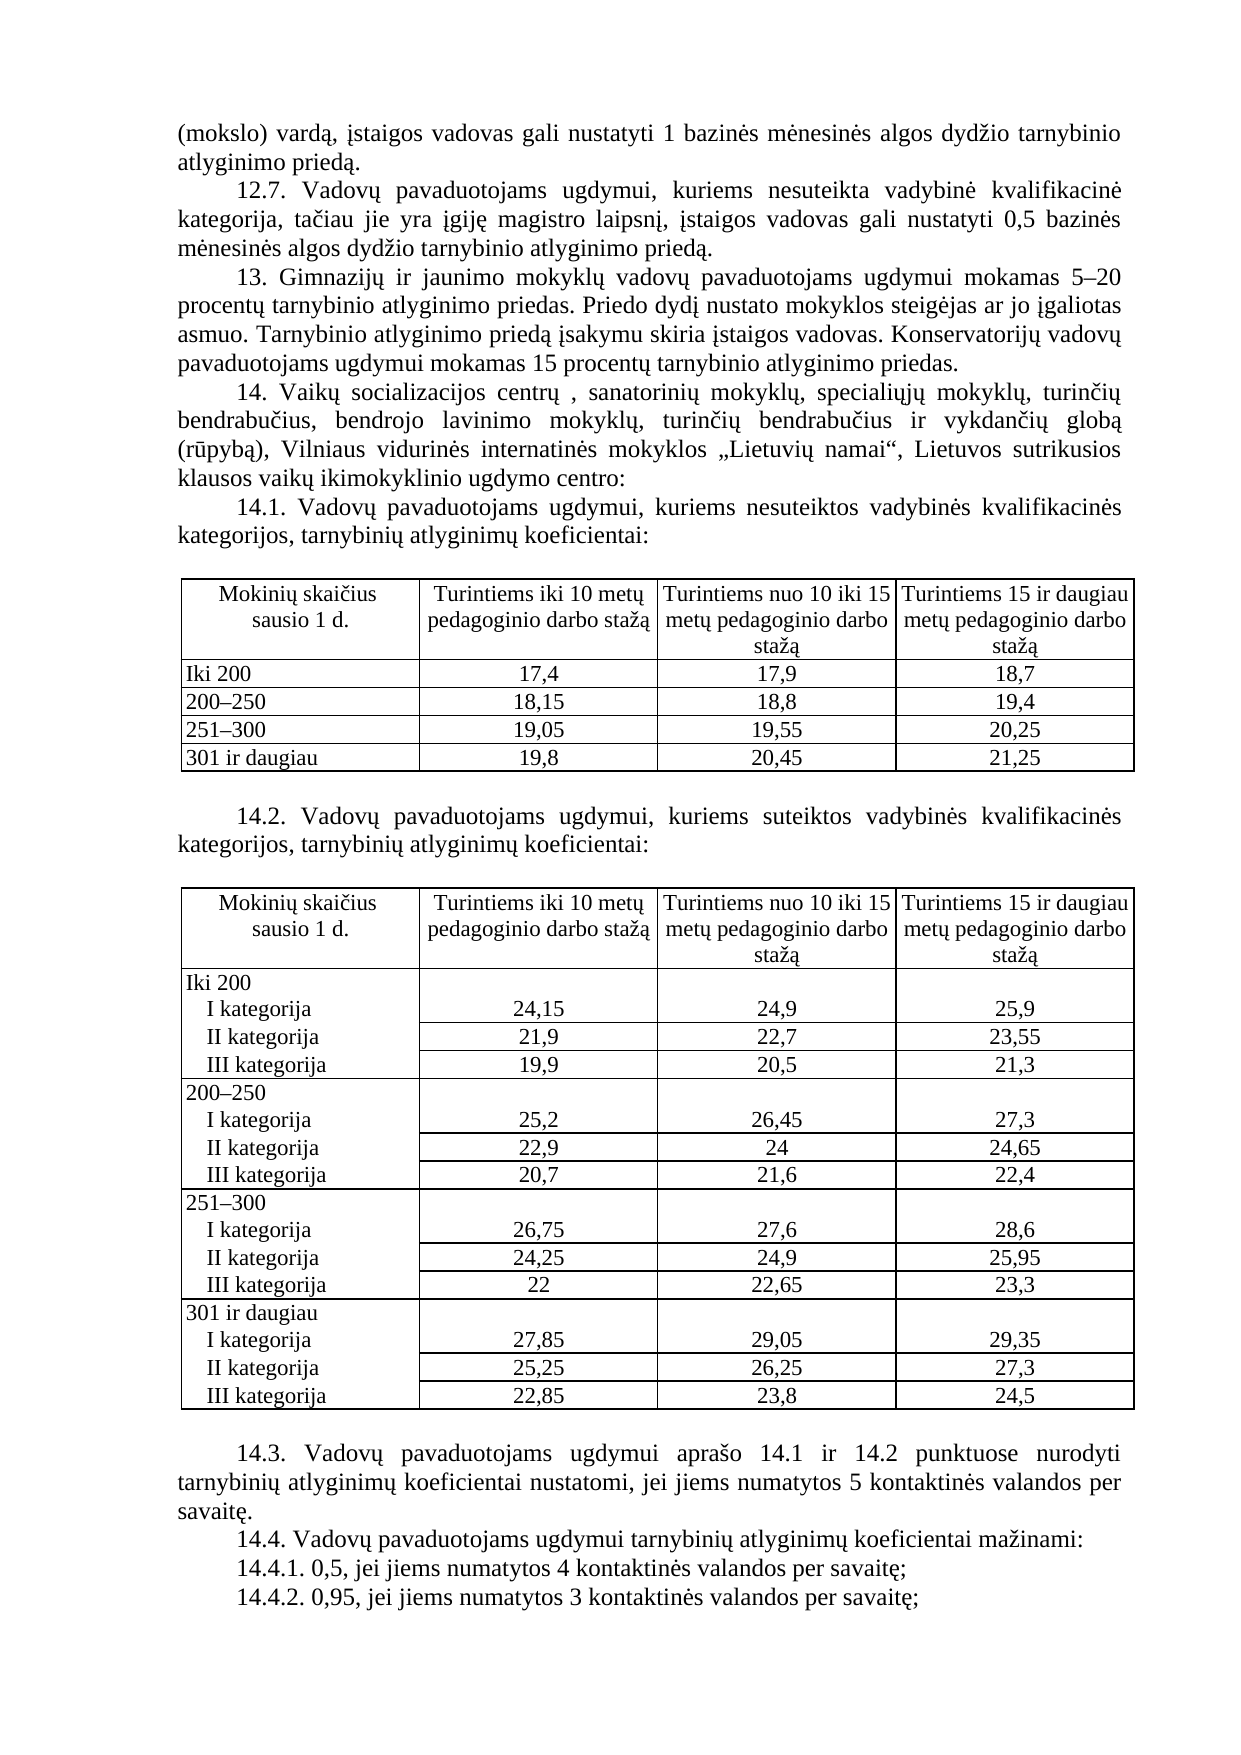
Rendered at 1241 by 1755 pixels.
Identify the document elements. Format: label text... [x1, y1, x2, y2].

table_cell III kategorija [182, 1050, 419, 1078]
table_cell 22,7 [658, 1023, 662, 1050]
table_cell 22,9 [653, 1134, 657, 1160]
table_cell I kategorija [182, 1216, 206, 1242]
table_cell 20,45 [658, 744, 662, 770]
table_cell 20,7 [653, 1162, 657, 1188]
text 12.7. Vadovų pavaduotojams ugdymui, kuriems nesuteikta vadybinė kvalifikacinė kategorija, tačiau jie yra įgiję magistro laipsnį, įstaigos vadovas gali nustatyti 0,5 bazinės mėnesinės algos dydžio tarnybinio atlyginimo priedą. [177, 176, 1122, 262]
text 14.2. Vadovų pavaduotojams ugdymui, kuriems suteiktos vadybinės kvalifikacinės kategorijos, tarnybinių atlyginimų koeficientai: [177, 801, 1122, 858]
table_cell [420, 969, 424, 996]
table_cell 19,55 [658, 716, 662, 742]
table_cell 25,2 [653, 1106, 657, 1132]
table_cell 19,05 [653, 716, 657, 742]
table_cell 26,75 [420, 1216, 424, 1242]
table_header Mokinių skaičius sausio 1 d. [182, 580, 419, 659]
table_cell 21,9 [420, 1023, 424, 1050]
table_cell 19,8 [653, 744, 657, 770]
table_cell 27,6 [658, 1216, 662, 1242]
table_cell [653, 1190, 657, 1216]
table_cell 22,85 [420, 1382, 424, 1408]
table_cell 24,15 [653, 996, 657, 1022]
table_cell 24,9 [658, 1244, 662, 1270]
table_cell 24,25 [653, 1244, 657, 1270]
table_cell 19,8 [420, 744, 424, 770]
table_cell 26,45 [658, 1106, 662, 1132]
table_cell 23,8 [658, 1382, 662, 1408]
table_cell 27,85 [420, 1326, 424, 1352]
table_cell 19,9 [420, 1051, 424, 1078]
text 13. Gimnazijų ir jaunimo mokyklų vadovų pavaduotojams ugdymui mokamas 5–20 procentų tarnybinio atlyginimo priedas. Priedo dydį nustato mokyklos steigėjas ar jo įgaliotas asmuo. Tarnybinio atlyginimo priedą įsakymu skiria įstaigos vadovas. Konservatorijų vadovų pavaduotojams ugdymui mokamas 15 procentų tarnybinio atlyginimo priedas. [177, 262, 1122, 377]
table_header Turintiems iki 10 metų pedagoginio darbo stažą [420, 580, 657, 659]
table_cell II kategorija [182, 1022, 419, 1050]
text 14.1. Vadovų pavaduotojams ugdymui, kuriems nesuteiktos vadybinės kvalifikacinės kategorijos, tarnybinių atlyginimų koeficientai: [177, 492, 1122, 549]
table_cell III kategorija [182, 1270, 419, 1298]
table_cell [653, 1300, 657, 1326]
table_cell 22,85 [653, 1382, 657, 1408]
table_cell [653, 1079, 657, 1106]
text 14.4.2. 0,95, jei jiems numatytos 3 kontaktinės valandos per savaitę; [177, 1582, 1122, 1611]
table_cell 19,9 [653, 1051, 657, 1078]
table_cell 20,7 [420, 1162, 424, 1188]
table_cell 29,05 [658, 1326, 662, 1352]
table_cell 24,9 [658, 996, 662, 1022]
table_cell [658, 969, 662, 996]
text (mokslo) vardą, įstaigos vadovas gali nustatyti 1 bazinės mėnesinės algos dydžio tarnybinio atlyginimo priedą. [177, 118, 1122, 176]
table_cell 24,15 [420, 996, 424, 1022]
table_cell 22,65 [658, 1272, 662, 1298]
table_cell [420, 1079, 424, 1106]
table_cell III kategorija [182, 1160, 419, 1188]
table_cell III kategorija [182, 1380, 419, 1408]
table_cell 21,6 [658, 1162, 662, 1188]
table_cell 22,9 [420, 1134, 424, 1160]
table_cell 25,25 [653, 1354, 657, 1380]
table_cell 17,9 [658, 660, 662, 687]
table_cell 22 [653, 1272, 657, 1298]
table_cell 27,85 [653, 1326, 657, 1352]
table_cell 18,8 [658, 688, 662, 714]
table_cell 25,2 [420, 1106, 424, 1132]
table_cell 25,25 [420, 1354, 424, 1380]
table_cell 22 [420, 1272, 424, 1298]
table_cell 24 [658, 1134, 662, 1160]
text 14.4. Vadovų pavaduotojams ugdymui tarnybinių atlyginimų koeficientai mažinami: [177, 1524, 1122, 1553]
table_cell 26,25 [658, 1354, 662, 1380]
table_header Mokinių skaičius sausio 1 d. [182, 889, 419, 968]
table_cell II kategorija [182, 1132, 419, 1160]
table_cell [658, 1190, 662, 1216]
table_cell 18,15 [653, 688, 657, 714]
table_cell II kategorija [182, 1242, 419, 1270]
table_cell [653, 969, 657, 996]
text 14.3. Vadovų pavaduotojams ugdymui aprašo 14.1 ir 14.2 punktuose nurodyti tarnybinių atlyginimų koeficientai nustatomi, jei jiems numatytos 5 kontaktinės valandos per savaitę. [177, 1438, 1122, 1524]
table_cell I kategorija [182, 1106, 206, 1132]
table_cell I kategorija [182, 996, 206, 1022]
table_cell 19,05 [420, 716, 424, 742]
table_cell 24,25 [420, 1244, 424, 1270]
table_cell II kategorija [182, 1352, 419, 1380]
table_cell 20,5 [658, 1051, 662, 1078]
table_cell [658, 1079, 662, 1106]
table_cell [420, 1190, 424, 1216]
table_cell 18,15 [420, 688, 424, 714]
text 14. Vaikų socializacijos centrų , sanatorinių mokyklų, specialiųjų mokyklų, turinčių bendrabučius, bendrojo lavinimo mokyklų, turinčių bendrabučius ir vykdančių globą (rūpybą), Vilniaus vidurinės internatinės mokyklos „Lietuvių namai“, Lietuvos sutrikusios klausos vaikų ikimokyklinio ugdymo centro: [177, 377, 1122, 492]
table_cell I kategorija [182, 1326, 206, 1352]
text 14.4.1. 0,5, jei jiems numatytos 4 kontaktinės valandos per savaitę; [177, 1553, 1122, 1582]
table_cell 17,4 [653, 660, 657, 687]
table_cell 17,4 [420, 660, 424, 687]
table_cell 21,9 [653, 1023, 657, 1050]
table_cell [420, 1300, 424, 1326]
table_header Turintiems iki 10 metų pedagoginio darbo stažą [420, 889, 657, 968]
table_cell 26,75 [653, 1216, 657, 1242]
table_cell [658, 1300, 662, 1326]
